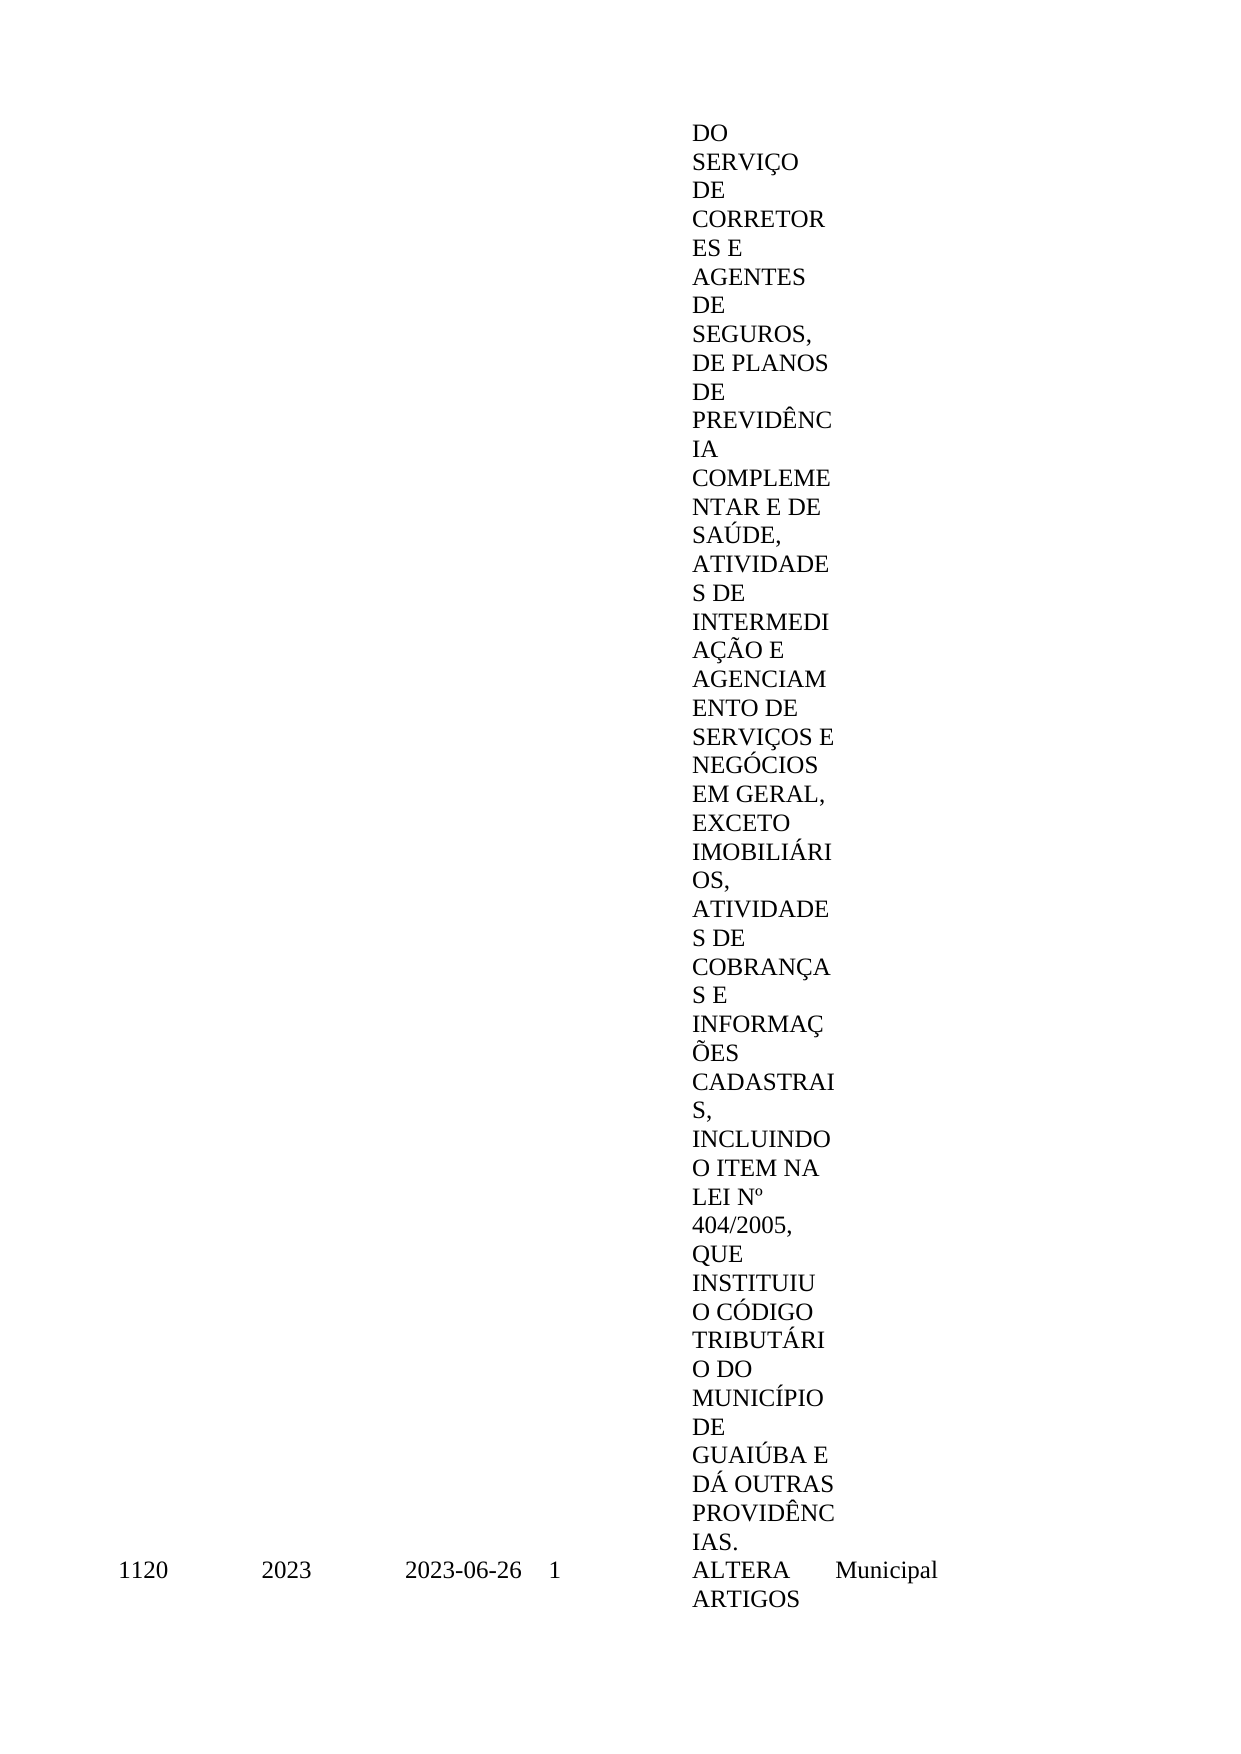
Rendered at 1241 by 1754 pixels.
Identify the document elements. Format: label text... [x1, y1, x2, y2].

table_cell [548, 118, 692, 1556]
table_cell 1 [548, 1556, 692, 1613]
table_cell DO SERVIÇO DE CORRETORES E AGENTES DE SEGUROS, DE PLANOS DE PREVIDÊNCIA COMPLEMENTAR E DE SAÚDE, ATIVIDADES DE INTERMEDIAÇÃO E AGENCIAMENTO DE SERVIÇOS E NEGÓCIOS EM GERAL, EXCETO IMOBILIÁRIOS, ATIVIDADES DE COBRANÇAS E INFORMAÇÕES CADASTRAIS, INCLUINDO O ITEM NA LEI Nº 404/2005, QUE INSTITUIU O CÓDIGO TRIBUTÁRIO DO MUNICÍPIO DE GUAIÚBA E DÁ OUTRAS PROVIDÊNCIAS. [692, 118, 835, 1556]
table_cell [835, 118, 979, 1556]
table_cell 1120 [118, 1556, 261, 1613]
table_cell 2023-06-26 [405, 1556, 548, 1613]
table_cell ALTERA ARTIGOS [692, 1556, 835, 1613]
table_cell [118, 118, 261, 1556]
table_cell [979, 118, 1122, 1556]
table_cell Municipal [835, 1556, 979, 1613]
table_cell [405, 118, 548, 1556]
table_cell [261, 118, 405, 1556]
table_cell [979, 1556, 1122, 1613]
table_cell 2023 [261, 1556, 405, 1613]
